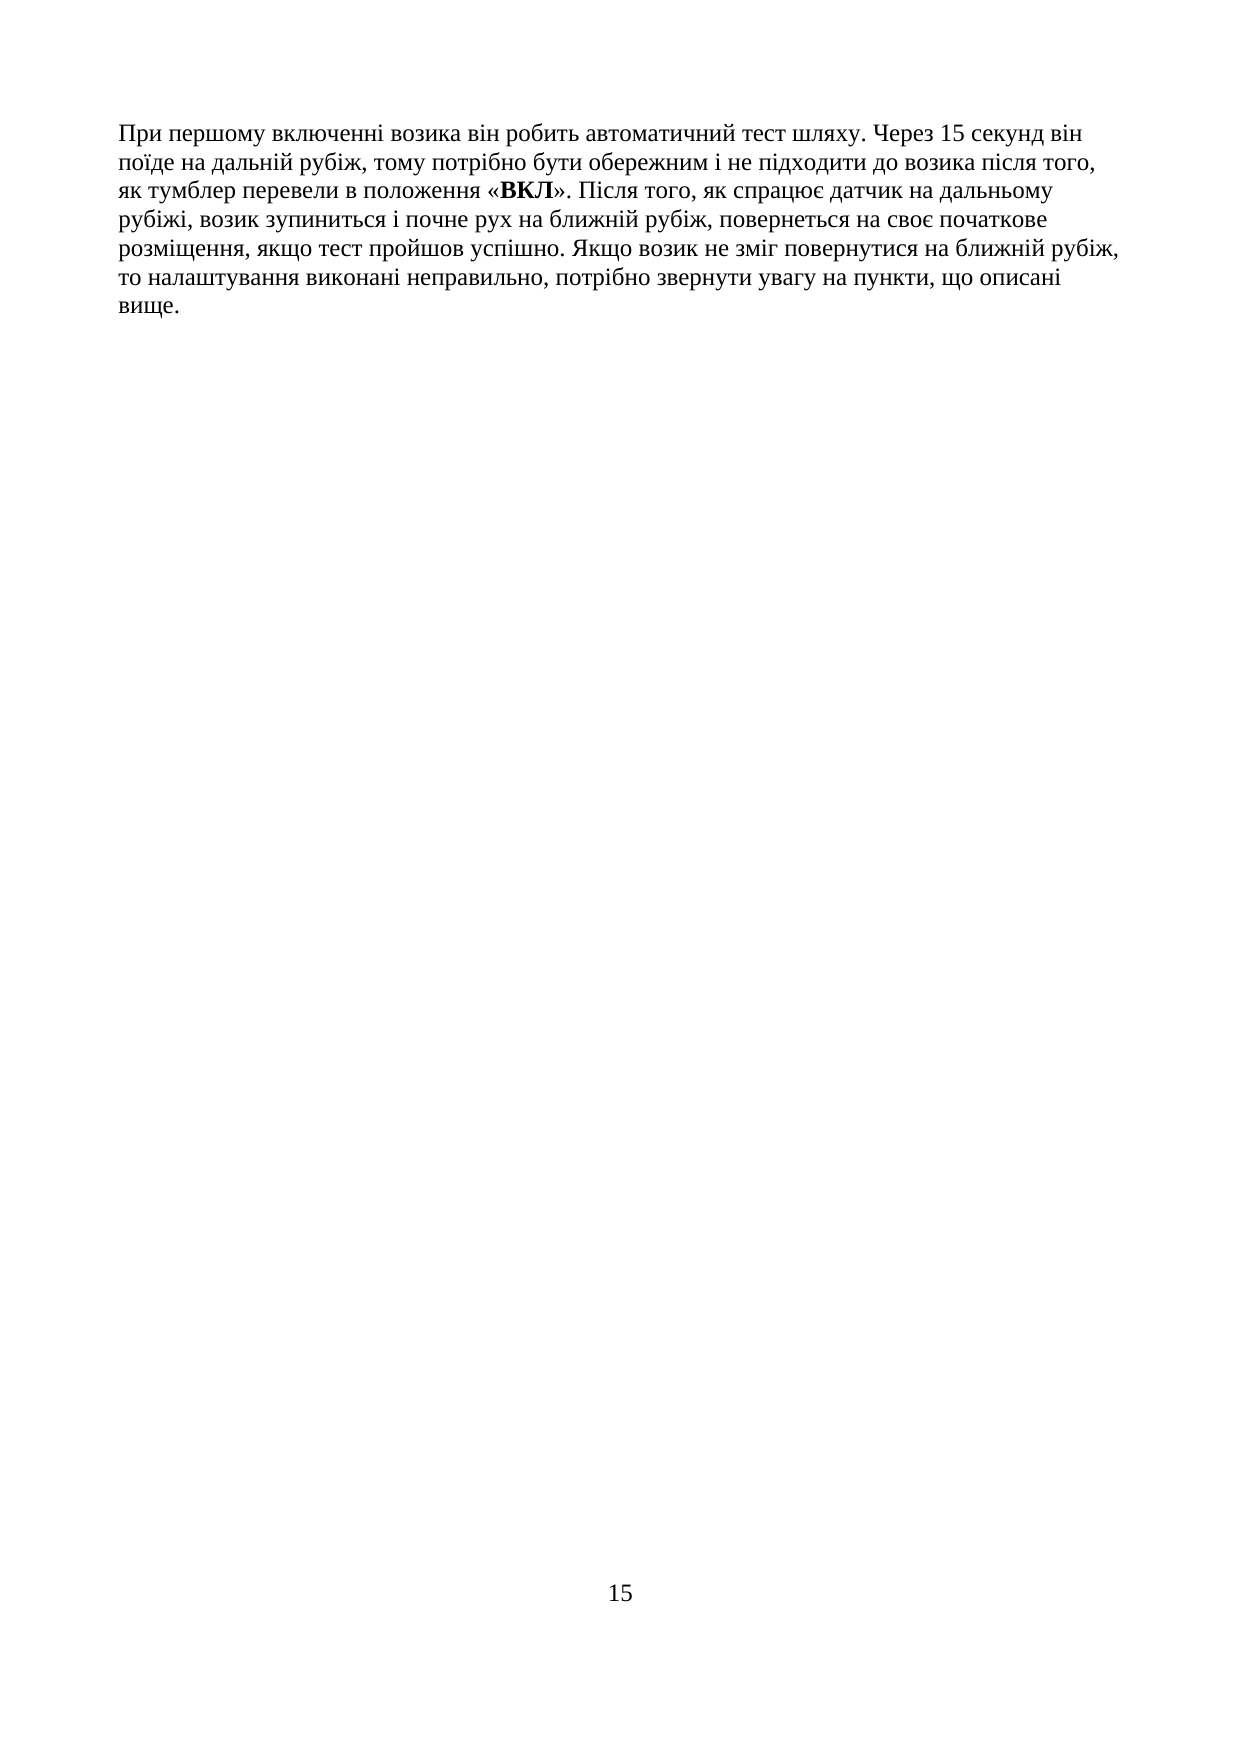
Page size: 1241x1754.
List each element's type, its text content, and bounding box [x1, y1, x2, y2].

text При першому включенні возика він робить автоматичний тест шляху. Через 15 секунд він поїде на дальній рубіж, тому потрібно бути обережним і не підходити до возика після того, як тумблер перевели в положення «ВКЛ». Після того, як спрацює датчик на дальньому рубіжі, возик зупиниться і почне рух на ближній рубіж, повернеться на своє початкове розміщення, якщо тест пройшов успішно. Якщо возик не зміг повернутися на ближній рубіж, то налаштування виконані неправильно, потрібно звернути увагу на пункти, що описані вище. [118, 118, 1122, 319]
